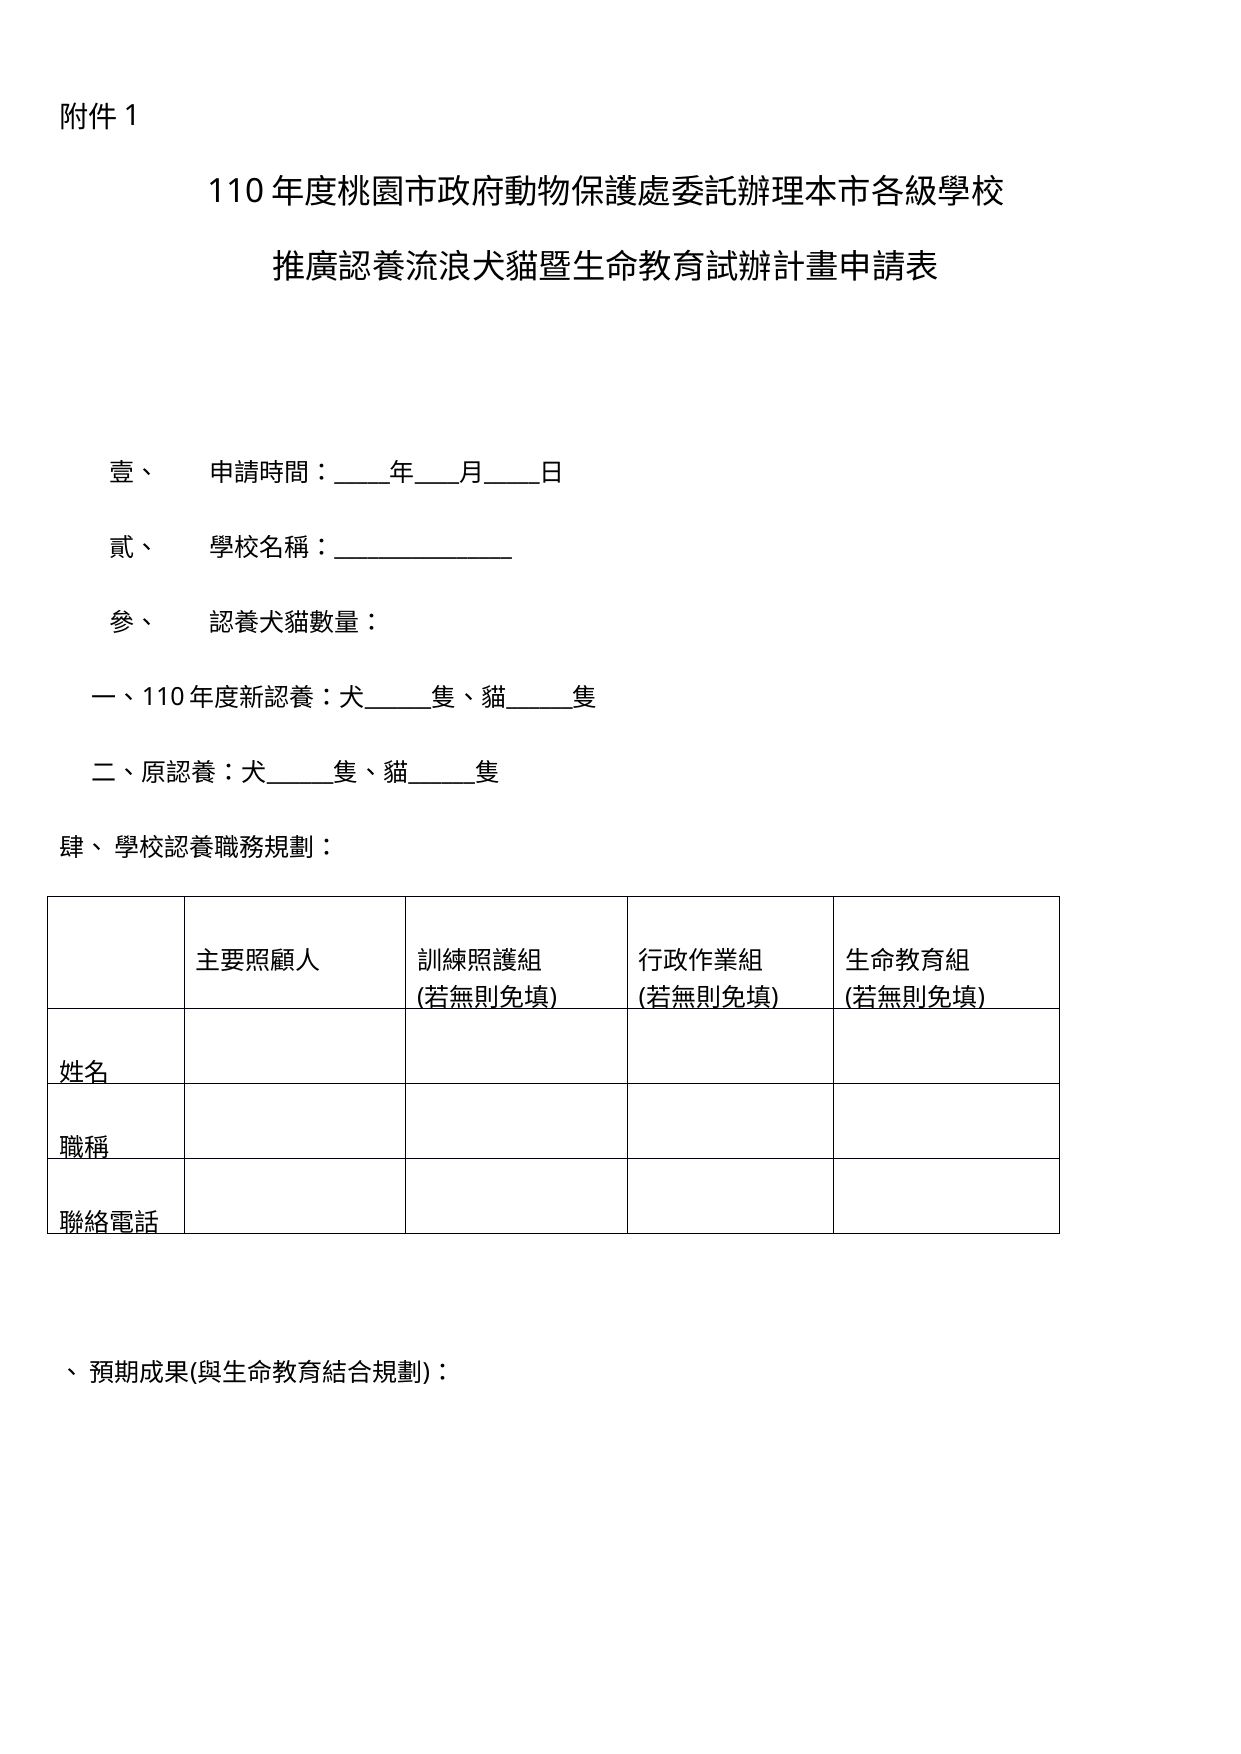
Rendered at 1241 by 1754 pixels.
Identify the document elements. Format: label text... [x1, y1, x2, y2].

table_cell 姓名 [48, 1009, 184, 1083]
list 申請時間：_____年____月_____日 [109, 446, 1240, 483]
table_cell [406, 1084, 627, 1158]
table_header 主要照顧人 [185, 897, 405, 1008]
text 一、110年度新認養：犬______隻、貓______隻 [59, 671, 1240, 708]
table_header 行政作業組 (若無則免填) [628, 897, 833, 1008]
list 學校名稱：________________ [109, 521, 1240, 558]
text 推廣認養流浪犬貓暨生命教育試辦計畫申請表 [59, 221, 1152, 296]
table_header [48, 897, 184, 1008]
table_cell [406, 1159, 627, 1233]
table_header 訓練照護組 (若無則免填) [406, 897, 627, 1008]
table_cell 職稱 [48, 1084, 184, 1158]
text 、 預期成果(與生命教育結合規劃)： [59, 1346, 1240, 1383]
table_cell [628, 1159, 833, 1233]
table_cell [834, 1084, 1059, 1158]
table_cell [834, 1159, 1059, 1233]
table_cell [628, 1009, 833, 1083]
table_cell [406, 1009, 627, 1083]
table_cell [834, 1009, 1059, 1083]
table_cell [628, 1084, 833, 1158]
table_cell [185, 1159, 405, 1233]
text 肆、 學校認養職務規劃： [59, 821, 1240, 858]
text 110年度桃園市政府動物保護處委託辦理本市各級學校 [59, 146, 1152, 221]
text 附件1 [59, 71, 1152, 146]
text 二、原認養：犬______隻、貓______隻 [59, 746, 1240, 783]
table_cell 聯絡電話 [48, 1159, 184, 1233]
table_header 生命教育組 (若無則免填) [834, 897, 1059, 1008]
list 認養犬貓數量： [109, 596, 1240, 633]
table_cell [185, 1009, 405, 1083]
table_cell [185, 1084, 405, 1158]
